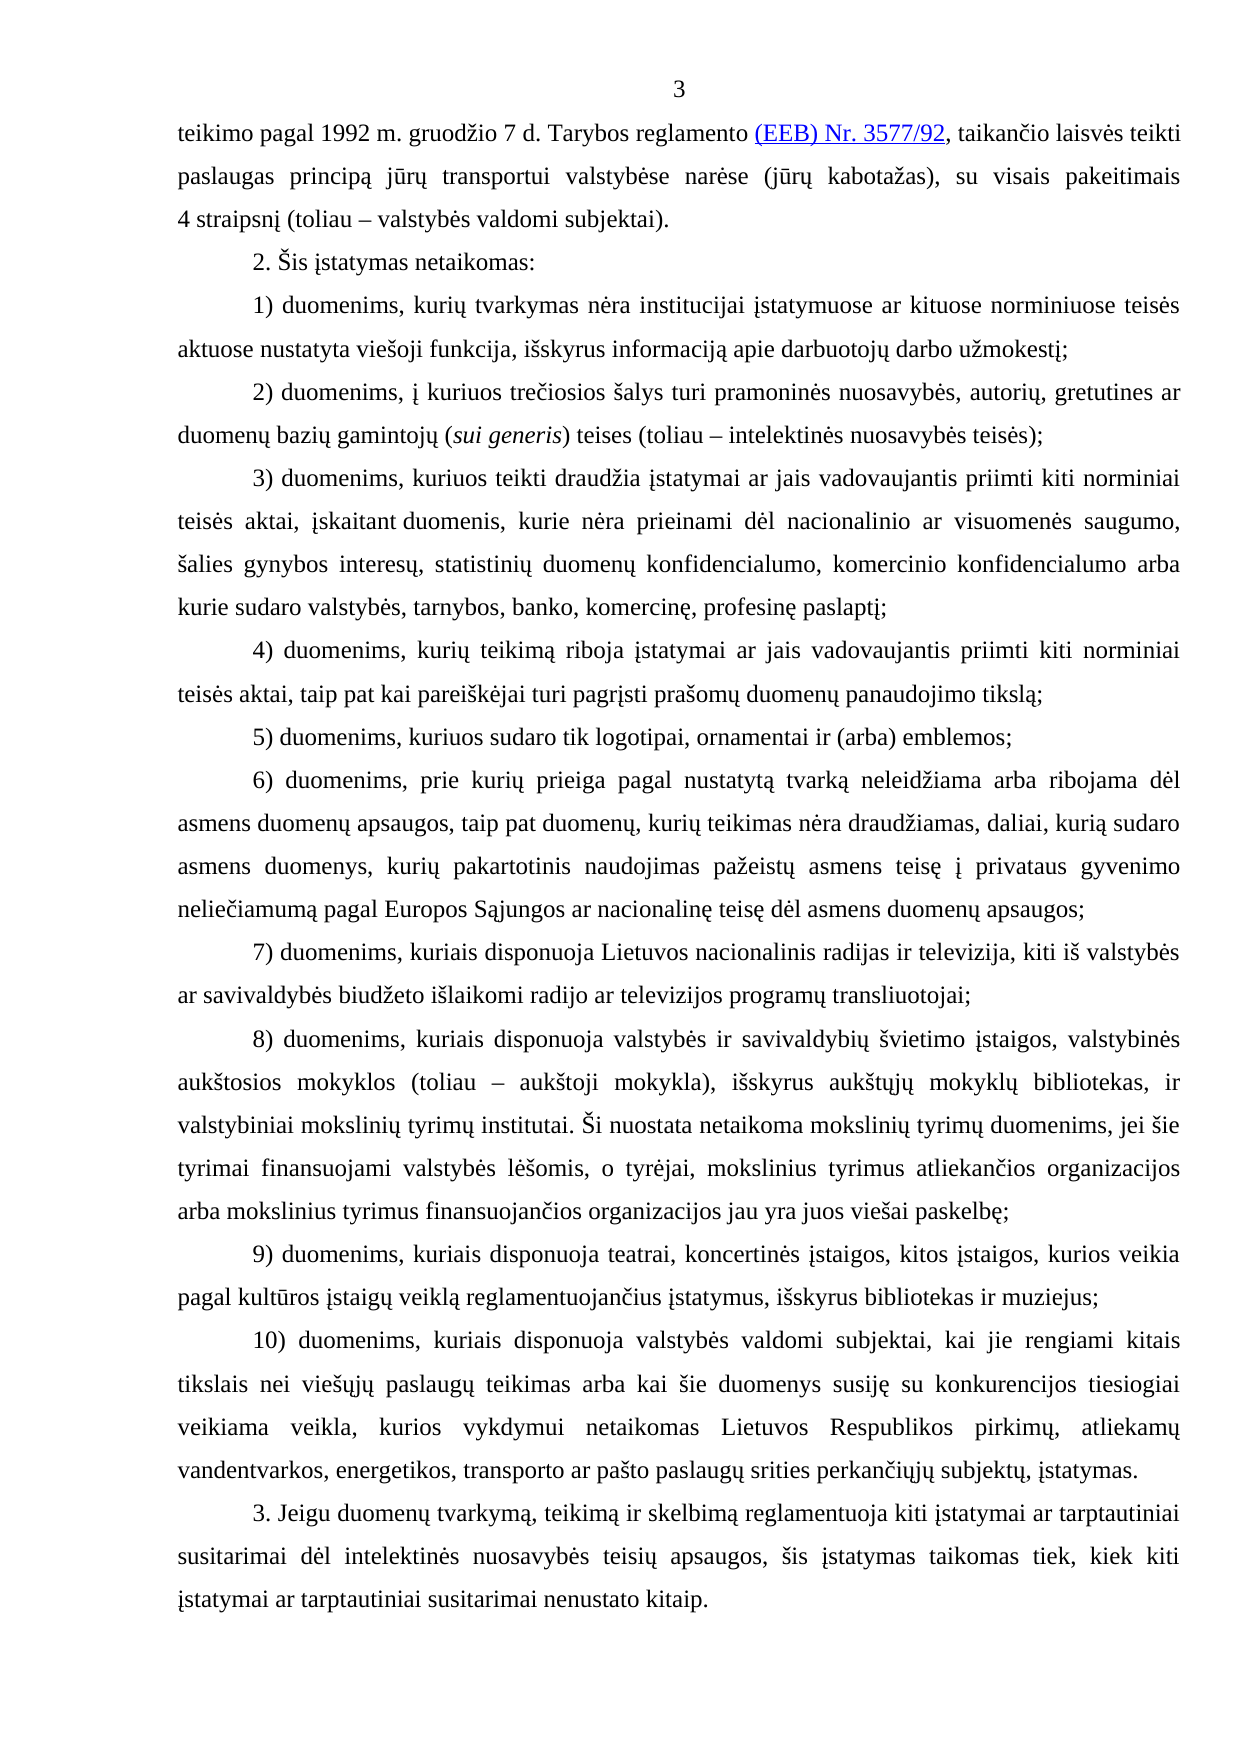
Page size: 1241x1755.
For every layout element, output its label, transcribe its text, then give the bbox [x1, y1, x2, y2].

text 9) duomenims, kuriais disponuoja teatrai, koncertinės įstaigos, kitos įstaigos, kurios veikia pagal kultūros įstaigų veiklą reglamentuojančius įstatymus, išskyrus bibliotekas ir muziejus; [177, 1239, 1181, 1311]
text 2) duomenims, į kuriuos trečiosios šalys turi pramoninės nuosavybės, autorių, gretutines ar duomenų bazių gamintojų (sui generis) teises (toliau – intelektinės nuosavybės teisės); [177, 377, 1181, 449]
text 4) duomenims, kurių teikimą riboja įstatymai ar jais vadovaujantis priimti kiti norminiai teisės aktai, taip pat kai pareiškėjai turi pagrįsti prašomų duomenų panaudojimo tikslą; [177, 636, 1181, 707]
text 3. Jeigu duomenų tvarkymą, teikimą ir skelbimą reglamentuoja kiti įstatymai ar tarptautiniai susitarimai dėl intelektinės nuosavybės teisių apsaugos, šis įstatymas taikomas tiek, kiek kiti įstatymai ar tarptautiniai susitarimai nenustato kitaip. [177, 1498, 1181, 1613]
text teikimo pagal 1992 m. gruodžio 7 d. Tarybos reglamento (EEB) Nr. 3577/92, taikančio laisvės teikti paslaugas principą jūrų transportui valstybėse narėse (jūrų kabotažas), su visais pakeitimais 4 straipsnį (toliau – valstybės valdomi subjektai). [177, 118, 1181, 233]
text 5) duomenims, kuriuos sudaro tik logotipai, ornamentai ir (arba) emblemos; [177, 722, 1181, 751]
text 1) duomenims, kurių tvarkymas nėra institucijai įstatymuose ar kituose norminiuose teisės aktuose nustatyta viešoji funkcija, išskyrus informaciją apie darbuotojų darbo užmokestį; [177, 291, 1181, 362]
text 7) duomenims, kuriais disponuoja Lietuvos nacionalinis radijas ir televizija, kiti iš valstybės ar savivaldybės biudžeto išlaikomi radijo ar televizijos programų transliuotojai; [177, 937, 1181, 1009]
text 2. Šis įstatymas netaikomas: [177, 247, 1181, 276]
text 10) duomenims, kuriais disponuoja valstybės valdomi subjektai, kai jie rengiami kitais tikslais nei viešųjų paslaugų teikimas arba kai šie duomenys susiję su konkurencijos tiesiogiai veikiama veikla, kurios vykdymui netaikomas Lietuvos Respublikos pirkimų, atliekamų vandentvarkos, energetikos, transporto ar pašto paslaugų srities perkančiųjų subjektų, įstatymas. [177, 1326, 1181, 1484]
text 6) duomenims, prie kurių prieiga pagal nustatytą tvarką neleidžiama arba ribojama dėl asmens duomenų apsaugos, taip pat duomenų, kurių teikimas nėra draudžiamas, daliai, kurią sudaro asmens duomenys, kurių pakartotinis naudojimas pažeistų asmens teisę į privataus gyvenimo neliečiamumą pagal Europos Sąjungos ar nacionalinę teisę dėl asmens duomenų apsaugos; [177, 765, 1181, 923]
text 8) duomenims, kuriais disponuoja valstybės ir savivaldybių švietimo įstaigos, valstybinės aukštosios mokyklos (toliau – aukštoji mokykla), išskyrus aukštųjų mokyklų bibliotekas, ir valstybiniai mokslinių tyrimų institutai. Ši nuostata netaikoma mokslinių tyrimų duomenims, jei šie tyrimai finansuojami valstybės lėšomis, o tyrėjai, mokslinius tyrimus atliekančios organizacijos arba mokslinius tyrimus finansuojančios organizacijos jau yra juos viešai paskelbę; [177, 1024, 1181, 1225]
text 3) duomenims, kuriuos teikti draudžia įstatymai ar jais vadovaujantis priimti kiti norminiai teisės aktai, įskaitant duomenis, kurie nėra prieinami dėl nacionalinio ar visuomenės saugumo, šalies gynybos interesų, statistinių duomenų konfidencialumo, komercinio konfidencialumo arba kurie sudaro valstybės, tarnybos, banko, komercinę, profesinę paslaptį; [177, 463, 1181, 621]
